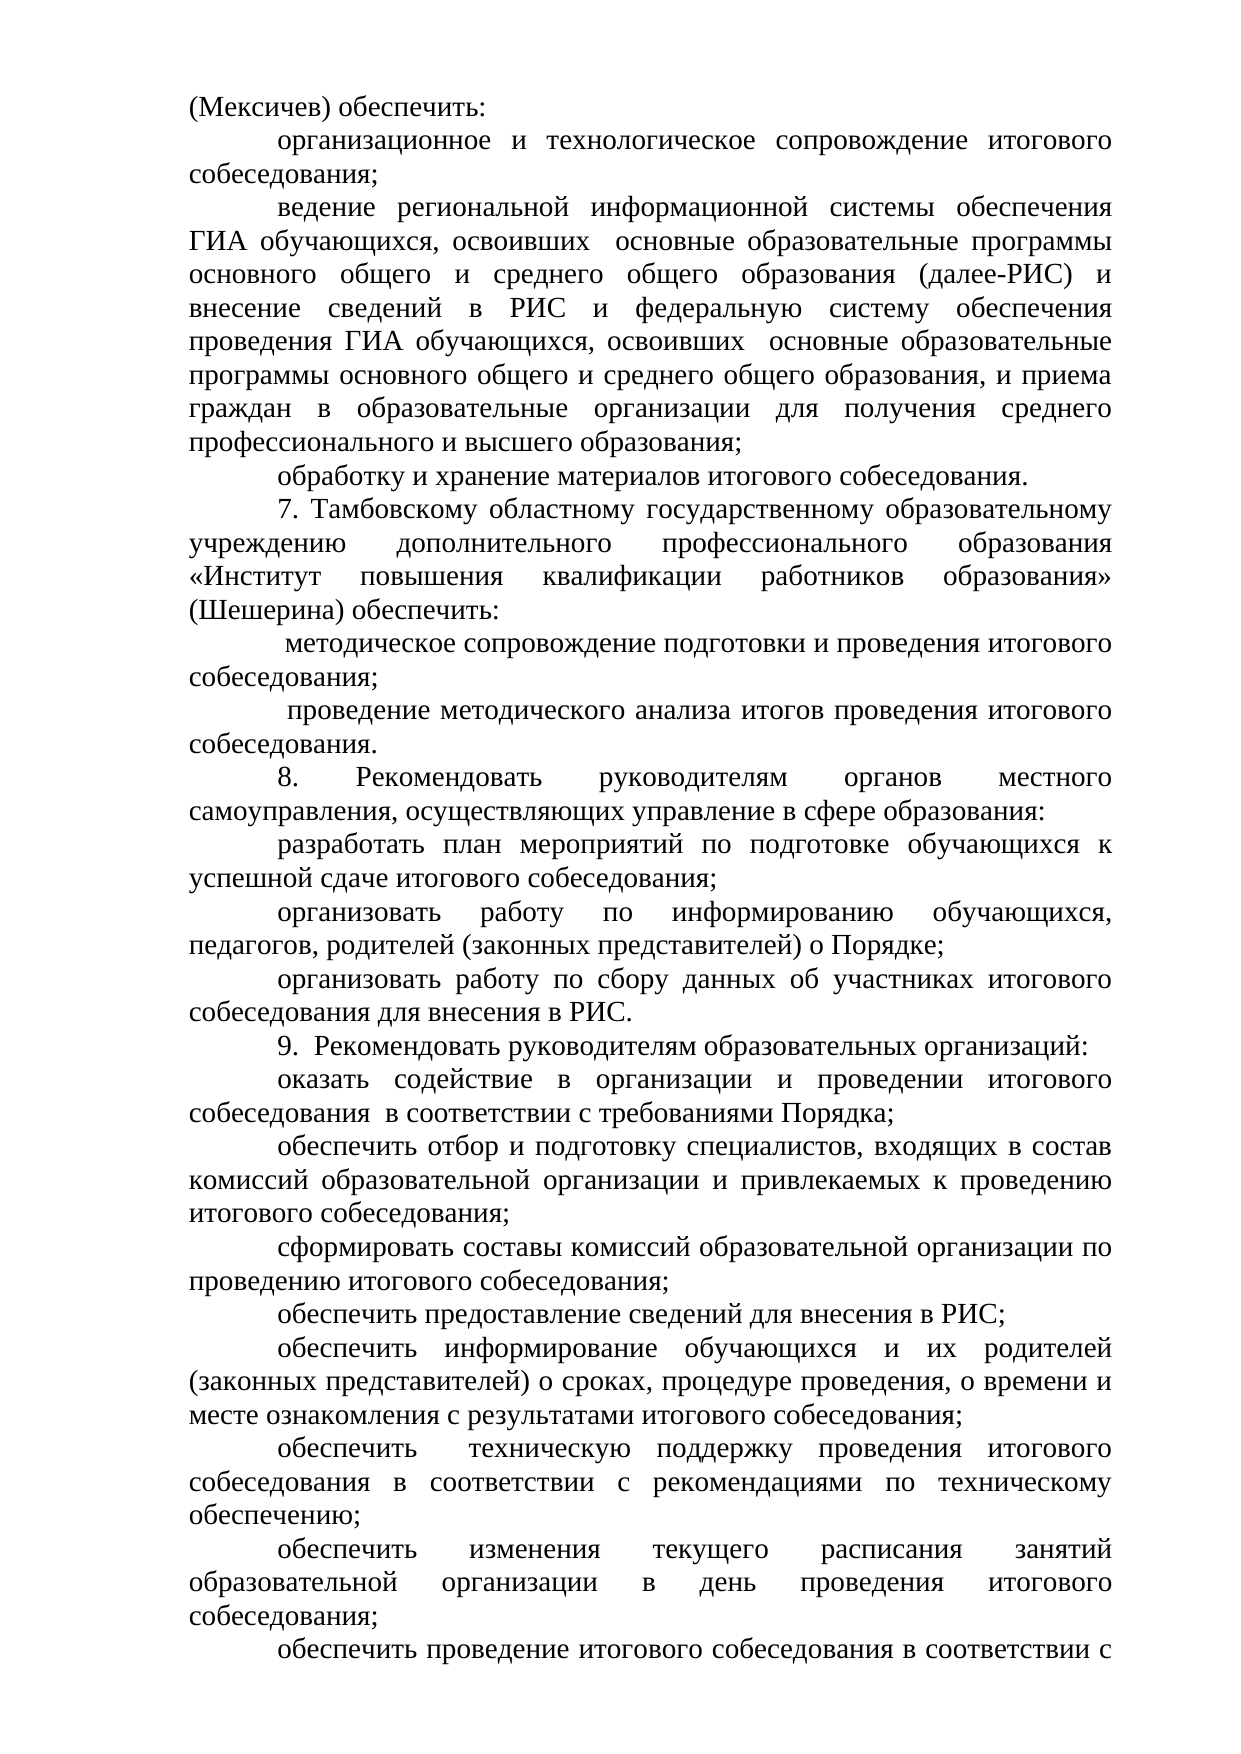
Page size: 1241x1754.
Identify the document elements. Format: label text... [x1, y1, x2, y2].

table_header АДМИНИСТРАЦИЯ ТАМБОВСКОЙ ОБЛАСТИ УПРАВЛЕНИЕ ОБРАЗОВАНИЯ И НАУКИ ТАМБОВСКОЙ ОБЛАСТИ П Р И К А З О подготовке и проведении итогового собеседования по русскому языку В соответствии с п.22 приказа Минпросвещения России и Рособрнадзора от 07.11.2018 №189/1513 «Об утверждении Порядка проведения государственной итоговой аттестации по образовательным программам основного общего образования (зарегистрирован Минюстом России 10 декабря 2018 г., регистрационный №52953), письмом Рособрнадзора от 29.12.2018 № 10-987 в целях организации и проведения итогового собеседования по русскому языку на территории Тамбовской области в 2019 году, ПРИКАЗЫВАЮ: Провести итоговое собеседование по русскому языку в 9 классах (далее – итоговое собеседование) 13 февраля 2019 года. Утвердить Порядок проведения итогового собеседования согласно приложению №1. Создать: комиссию по рассмотрению документов обучающихся с ограниченными возможностями здоровья, детей-инвалидов и инвалидов для предоставления особых условий при проведении итогового собеседования согласно приложению №2; комиссию для определения минимального количества баллов, полученных обучающимися, экстернами с ОВЗ, обучающимися, экстернами - детьми-инвалидами и инвалидами, за итоговое собеседование для выставления оценки «зачет» согласно приложению №3; комиссию для повторной проверки итогового собеседования согласно приложению №4. Назначить лицом, ответственным за проведение итогового собеседования на территории Тамбовской области, Панасину И.А., начальника отдела общего образования управления образования и науки области. 5. Отделу общего образования (Панасина) обеспечить организацию и проведение итогового собеседования в соответствии с требованиями Порядка. 6. ТОГКУ «Центр экспертизы образовательной деятельности» (Мексичев) обеспечить: организационное и технологическое сопровождение итогового собеседования; ведение региональной информационной системы обеспечения ГИА обучающихся, освоивших основные образовательные программы основного общего и среднего общего образования (далее-РИС) и внесение сведений в РИС и федеральную систему обеспечения проведения ГИА обучающихся, освоивших основные образовательные программы основного общего и среднего общего образования, и приема граждан в образовательные организации для получения среднего профессионального и высшего образования; обработку и хранение материалов итогового собеседования. 7. Тамбовскому областному государственному образовательному учреждению дополнительного профессионального образования «Институт повышения квалификации работников образования» (Шешерина) обеспечить: методическое сопровождение подготовки и проведения итогового собеседования; проведение методического анализа итогов проведения итогового собеседования. 8. Рекомендовать руководителям органов местного самоуправления, осуществляющих управление в сфере образования: разработать план мероприятий по подготовке обучающихся к успешной сдаче итогового собеседования; организовать работу по информированию обучающихся, педагогов, родителей (законных представителей) о Порядке; организовать работу по сбору данных об участниках итогового собеседования для внесения в РИС. 9. Рекомендовать руководителям образовательных организаций: оказать содействие в организации и проведении итогового собеседования в соответствии с требованиями Порядка; обеспечить отбор и подготовку специалистов, входящих в состав комиссий образовательной организации и привлекаемых к проведению итогового собеседования; сформировать составы комиссий образовательной организации по проведению итогового собеседования; обеспечить предоставление сведений для внесения в РИС; обеспечить информирование обучающихся и их родителей (законных представителей) о сроках, процедуре проведения, о времени и месте ознакомления с результатами итогового собеседования; обеспечить техническую поддержку проведения итогового собеседования в соответствии с рекомендациями по техническому обеспечению; обеспечить изменения текущего расписания занятий образовательной организации в день проведения итогового собеседования; обеспечить проведение итогового собеседования в соответствии с Порядком; обеспечить ознакомление лиц, привлекаемых к проведению итогового собеседования с инструктивными материалами, определяющими порядок их работы; обеспечить информационную безопасность при получении текстов, тем и заданий итогового собеседования. 10. Контроль за исполнением настоящего приказа оставляю за собой. Начальник управления Т.П.Котельникова [177, 89, 1113, 1665]
